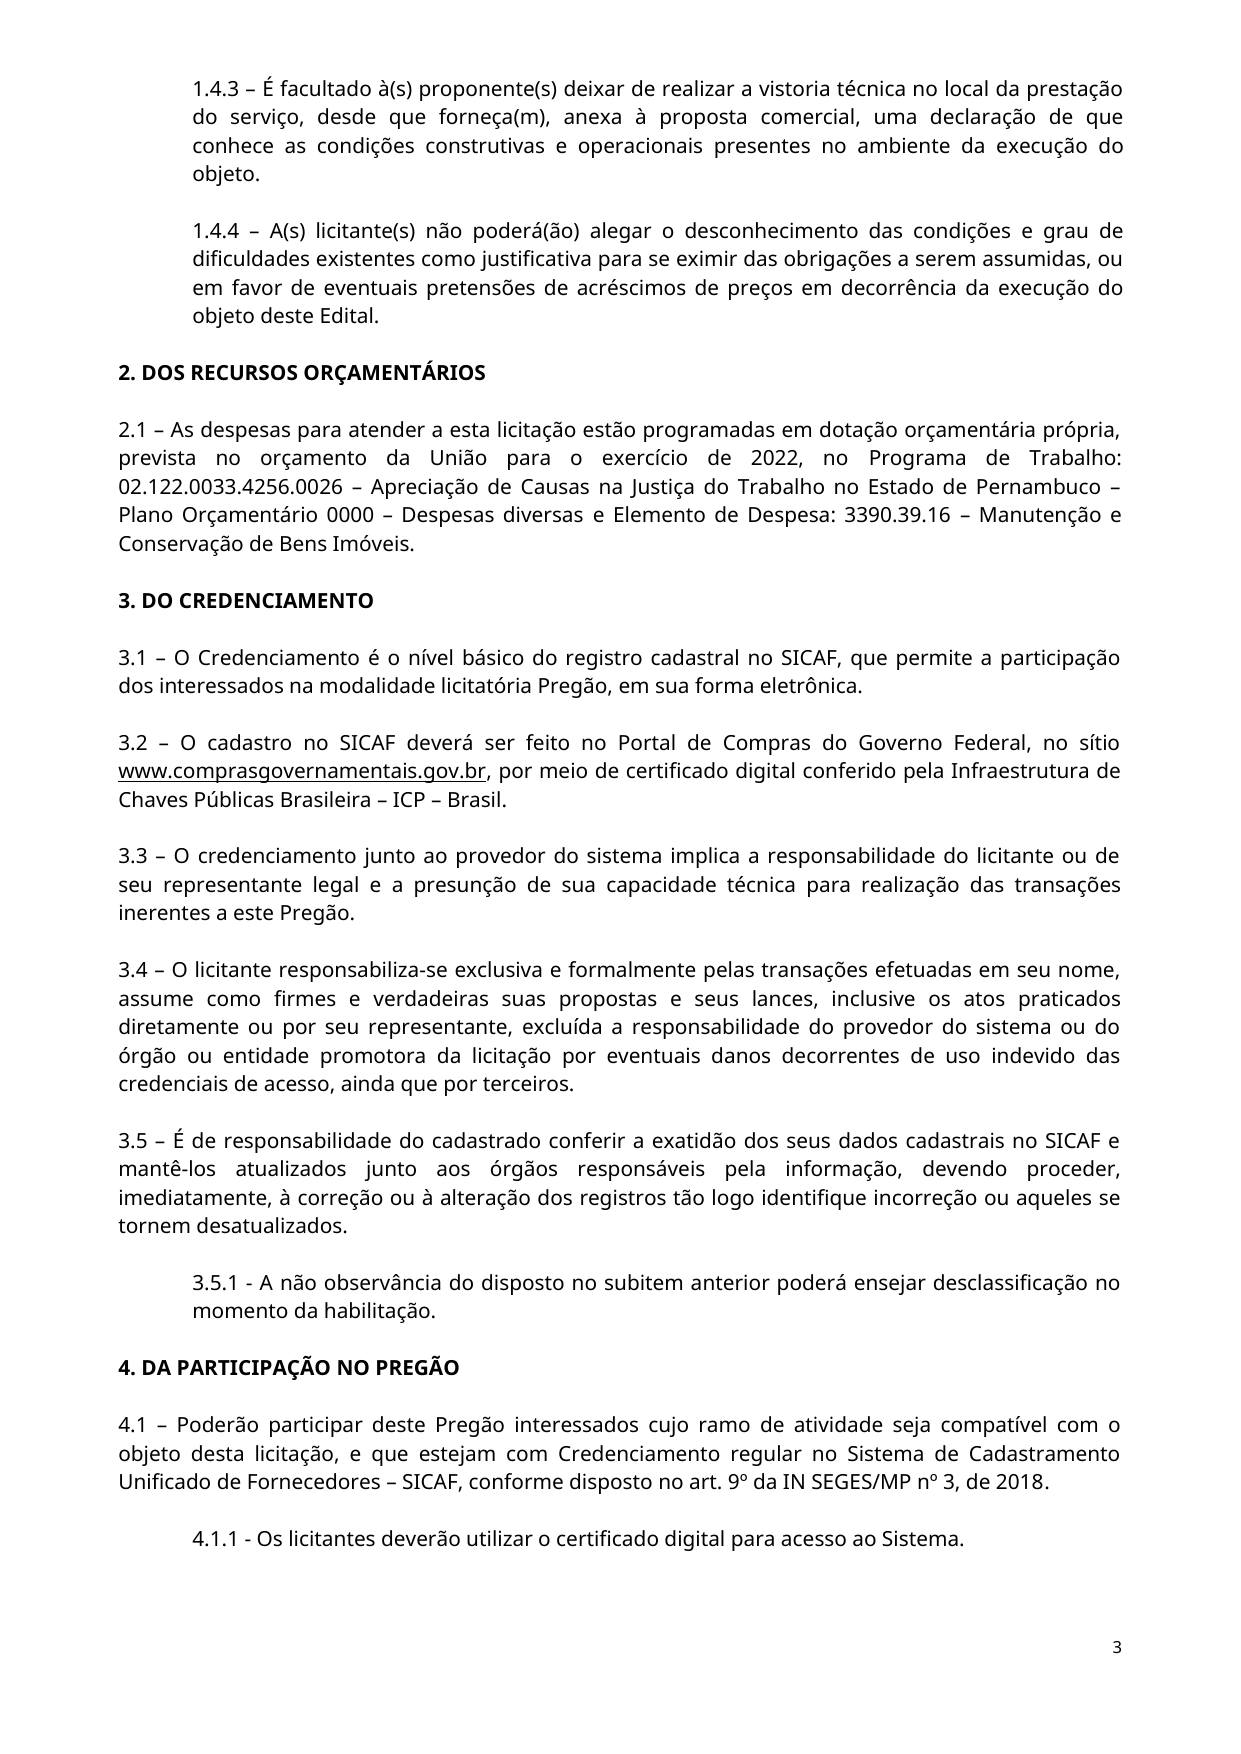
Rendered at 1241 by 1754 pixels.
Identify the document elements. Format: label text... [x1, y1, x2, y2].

text 3.4 – O licitante responsabiliza-se exclusiva e formalmente pelas transações efetuadas em seu nome, assume como firmes e verdadeiras suas propostas e seus lances, inclusive os atos praticados diretamente ou por seu representante, excluída a responsabilidade do provedor do sistema ou do órgão ou entidade promotora da licitação por eventuais danos decorrentes de uso indevido das credenciais de acesso, ainda que por terceiros. [118, 955, 1122, 1098]
text 3. DO CREDENCIAMENTO [118, 586, 1122, 614]
text 2. DOS RECURSOS ORÇAMENTÁRIOS [118, 358, 1122, 387]
text 2.1 – As despesas para atender a esta licitação estão programadas em dotação orçamentária própria, prevista no orçamento da União para o exercício de 2022, no Programa de Trabalho: 02.122.0033.4256.0026 – Apreciação de Causas na Justiça do Trabalho no Estado de Pernambuco – Plano Orçamentário 0000 – Despesas diversas e Elemento de Despesa: 3390.39.16 – Manutenção e Conservação de Bens Imóveis. [118, 415, 1122, 557]
list 4.1.1 - Os licitantes deverão utilizar o certificado digital para acesso ao Sistema. [192, 1524, 1122, 1553]
text 3.3 – O credenciamento junto ao provedor do sistema implica a responsabilidade do licitante ou de seu representante legal e a presunção de sua capacidade técnica para realização das transações inerentes a este Pregão. [118, 842, 1122, 927]
text 1.4.3 – É facultado à(s) proponente(s) deixar de realizar a vistoria técnica no local da prestação do serviço, desde que forneça(m), anexa à proposta comercial, uma declaração de que conhece as condições construtivas e operacionais presentes no ambiente da execução do objeto. [192, 74, 1124, 188]
text 3.1 – O Credenciamento é o nível básico do registro cadastral no SICAF, que permite a participação dos interessados na modalidade licitatória Pregão, em sua forma eletrônica. [118, 643, 1122, 699]
text 3.5 – É de responsabilidade do cadastrado conferir a exatidão dos seus dados cadastrais no SICAF e mantê-los atualizados junto aos órgãos responsáveis pela informação, devendo proceder, imediatamente, à correção ou à alteração dos registros tão logo identifique incorreção ou aqueles se tornem desatualizados. [118, 1126, 1122, 1240]
list 4.1 – Poderão participar deste Pregão interessados cujo ramo de atividade seja compatível com o objeto desta licitação, e que estejam com Credenciamento regular no Sistema de Cadastramento Unificado de Fornecedores – SICAF, conforme disposto no art. 9º da IN SEGES/MP nº 3, de 2018. [118, 1410, 1122, 1496]
text 3.2 – O cadastro no SICAF deverá ser feito no Portal de Compras do Governo Federal, no sítio www.comprasgovernamentais.gov.br, por meio de certificado digital conferido pela Infraestrutura de Chaves Públicas Brasileira – ICP – Brasil. [118, 728, 1122, 813]
text 3.5.1 - A não observância do disposto no subitem anterior poderá ensejar desclassificação no momento da habilitação. [192, 1268, 1122, 1325]
text 1.4.4 – A(s) licitante(s) não poderá(ão) alegar o desconhecimento das condições e grau de dificuldades existentes como justificativa para se eximir das obrigações a serem assumidas, ou em favor de eventuais pretensões de acréscimos de preços em decorrência da execução do objeto deste Edital. [192, 216, 1124, 330]
text 4. DA PARTICIPAÇÃO NO PREGÃO [118, 1353, 1122, 1382]
